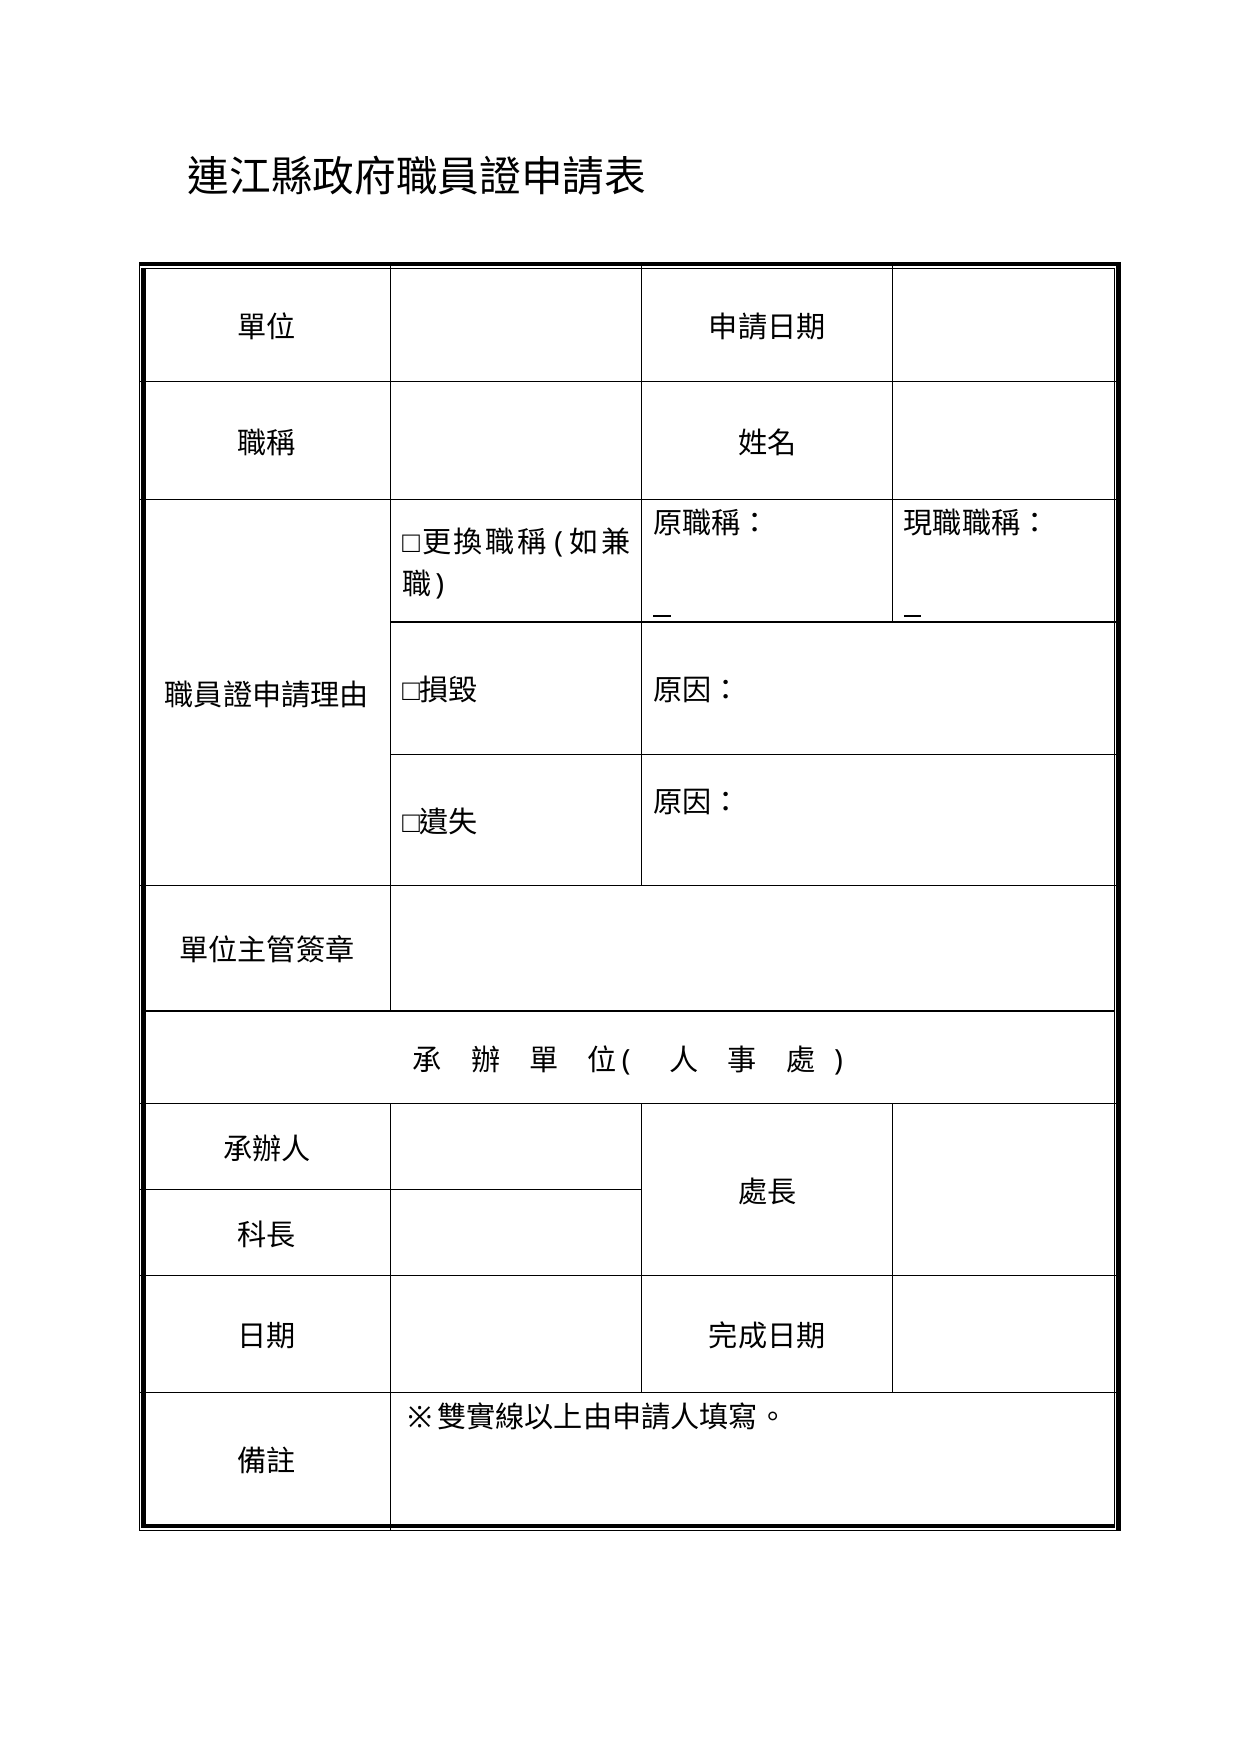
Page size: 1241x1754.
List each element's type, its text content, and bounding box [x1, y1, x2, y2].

table_cell 原因： [642, 623, 1114, 754]
table_header 申請日期 [642, 269, 892, 381]
table_cell [893, 382, 1114, 499]
table_cell [391, 1104, 641, 1189]
table_cell 承辦人 [146, 1104, 390, 1189]
table_cell 職稱 [146, 382, 390, 499]
table_header [893, 269, 1114, 381]
table_header [391, 269, 641, 381]
table_cell □損毀 [391, 623, 641, 754]
table_cell 處長 [642, 1104, 892, 1275]
table_cell 科長 [146, 1190, 390, 1275]
table_cell [893, 1276, 1114, 1392]
table_header 單位 [146, 269, 390, 381]
table_cell □更換職稱(如兼職) [391, 500, 641, 621]
table_cell [893, 1104, 1114, 1275]
table_cell 日期 [146, 1276, 390, 1392]
table_cell [391, 1276, 641, 1392]
table_cell 現職職稱： [893, 500, 1114, 621]
table_cell □遺失 [391, 755, 641, 885]
text 連江縣政府職員證申請表 [187, 143, 1053, 204]
table_cell 完成日期 [642, 1276, 892, 1392]
table_cell 職員證申請理由 [146, 500, 390, 885]
table_cell 原職稱： [642, 500, 892, 621]
table_cell [391, 1190, 641, 1275]
table_cell [391, 382, 641, 499]
table_cell [391, 886, 1114, 1010]
table_cell 承 辦 單 位( 人 事 處 ) [146, 1012, 1114, 1103]
table_cell ※雙實線以上由申請人填寫。 [391, 1393, 1114, 1524]
table_cell 備註 [146, 1393, 390, 1524]
table_cell 姓名 [642, 382, 892, 499]
table_cell 原因： [642, 755, 1114, 885]
table_cell 單位主管簽章 [146, 886, 390, 1010]
